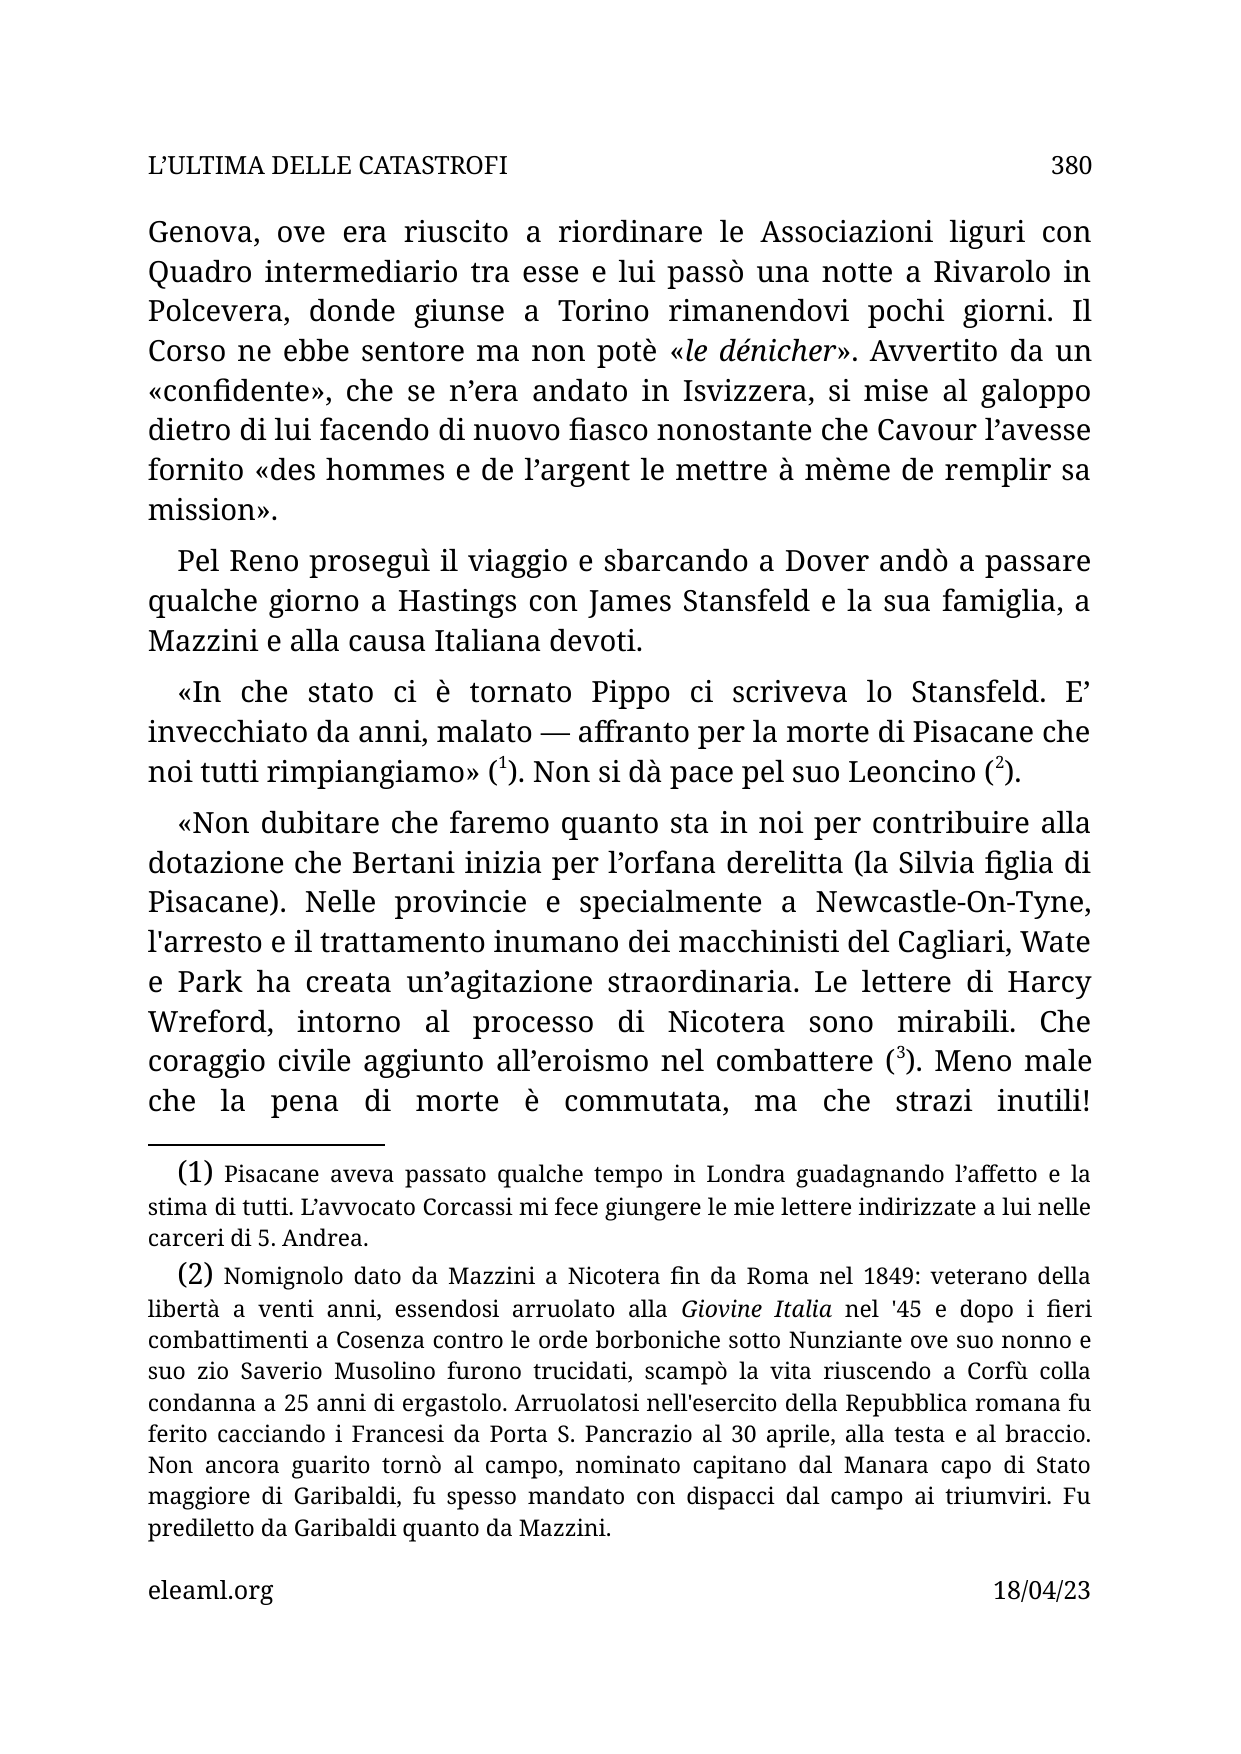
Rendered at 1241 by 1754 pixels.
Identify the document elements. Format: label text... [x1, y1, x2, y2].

text «In che stato ci è tornato Pippo ci scriveva lo Stansfeld. E’ invecchiato da anni, malato — affranto per la morte di Pisacane che noi tutti rimpiangiamo» (). Non si dà pace pel suo Leoncino (). [148, 671, 1093, 791]
text Genova, ove era riuscito a riordinare le Associazioni liguri con Quadro intermediario tra esse e lui passò una notte a Rivarolo in Polcevera, donde giunse a Torino rimanendovi pochi giorni. Il Corso ne ebbe sentore ma non potè «le dénicher». Avvertito da un «confidente», che se n’era andato in Isvizzera, si mise al galoppo dietro di lui facendo di nuovo fiasco nonostante che Cavour l’avesse fornito «des hommes e de l’argent le mettre à mème de remplir sa mission». [148, 211, 1093, 529]
text «Non dubitare che faremo quanto sta in noi per contribuire alla dotazione che Bertani inizia per l’orfana derelitta (la Silvia figlia di Pisacane). Nelle provincie e specialmente a Newcastle-On-Tyne, l'arresto e il trattamento inumano dei macchinisti del Cagliari, Wate e Park ha creata un’agitazione straordinaria. Le lettere di Harcy Wreford, intorno al processo di Nicotera sono mirabili. Che coraggio civile aggiunto all’eroismo nel combattere (). Meno male che la pena di morte è commutata, ma che strazi inutili! [148, 802, 1093, 1120]
text Pisacane aveva passato qualche tempo in Londra guadagnando l’affetto e la stima di tutti. L’avvocato Corcassi mi fece giungere le mie lettere indirizzate a lui nelle carceri di 5. Andrea. [148, 1151, 1093, 1253]
text Nomignolo dato da Mazzini a Nicotera fin da Roma nel 1849: veterano della libertà a venti anni, essendosi arruolato alla Giovine Italia nel '45 e dopo i fieri combattimenti a Cosenza contro le orde borboniche sotto Nunziante ove suo nonno e suo zio Saverio Musolino furono trucidati, scampò la vita riuscendo a Corfù colla condanna a 25 anni di ergastolo. Arruolatosi nell'esercito della Repubblica romana fu ferito cacciando i Francesi da Porta S. Pancrazio al 30 aprile, alla testa e al braccio. Non ancora guarito tornò al campo, nominato capitano dal Manara capo di Stato maggiore di Garibaldi, fu spesso mandato con dispacci dal campo ai triumviri. Fu prediletto da Garibaldi quanto da Mazzini. [148, 1253, 1093, 1543]
text Pel Reno proseguì il viaggio e sbarcando a Dover andò a passare qualche giorno a Hastings con James Stansfeld e la sua famiglia, a Mazzini e alla causa Italiana devoti. [148, 541, 1093, 659]
